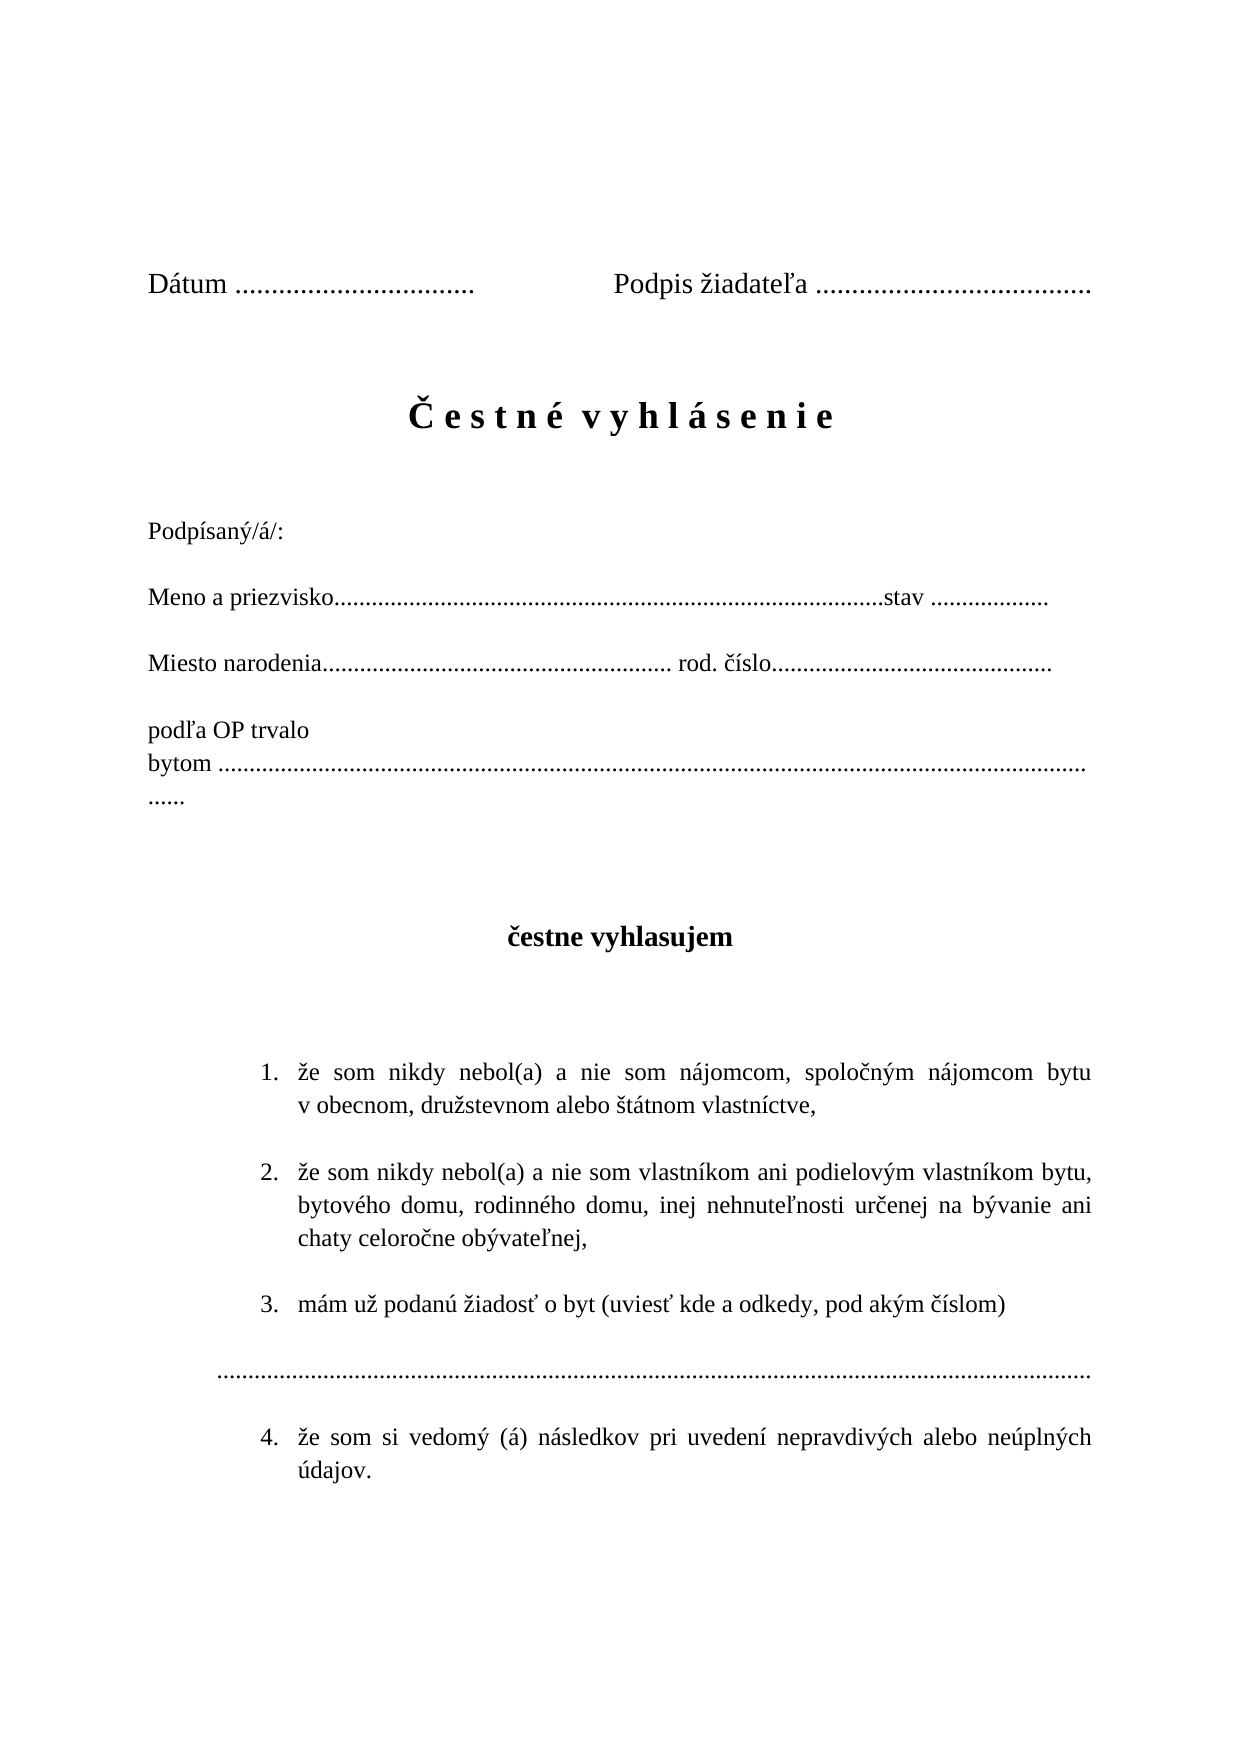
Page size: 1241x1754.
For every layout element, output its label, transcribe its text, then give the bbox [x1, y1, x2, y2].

text ............................................................................................................................................ [148, 1356, 1093, 1384]
list že som nikdy nebol(a) a nie som nájomcom, spoločným nájomcom bytu v obecnom, družstevnom alebo štátnom vlastníctve, [260, 1057, 1093, 1119]
text Miesto narodenia........................................................ rod. číslo............................................. [148, 648, 1093, 677]
list že som si vedomý (á) následkov pri uvedení nepravdivých alebo neúplných údajov. [260, 1422, 1093, 1484]
text podľa OP trvalo bytom ................................................................................................................................................. [148, 715, 1093, 810]
list mám už podanú žiadosť o byt (uviesť kde a odkedy, pod akým číslom) [260, 1289, 1093, 1318]
list že som nikdy nebol(a) a nie som vlastníkom ani podielovým vlastníkom bytu, bytového domu, rodinného domu, inej nehnuteľnosti určenej na bývanie ani chaty celoročne obývateľnej, [260, 1157, 1093, 1252]
text čestne vyhlasujem [148, 919, 1093, 953]
text Meno a priezvisko........................................................................................stav ................... [148, 582, 1093, 611]
text Dátum ................................. Podpis žiadateľa ...................................... [148, 266, 1093, 300]
subtitle Č e s t n é v y h l á s e n i e [148, 394, 1093, 437]
text Podpísaný/á/: [148, 516, 1093, 544]
